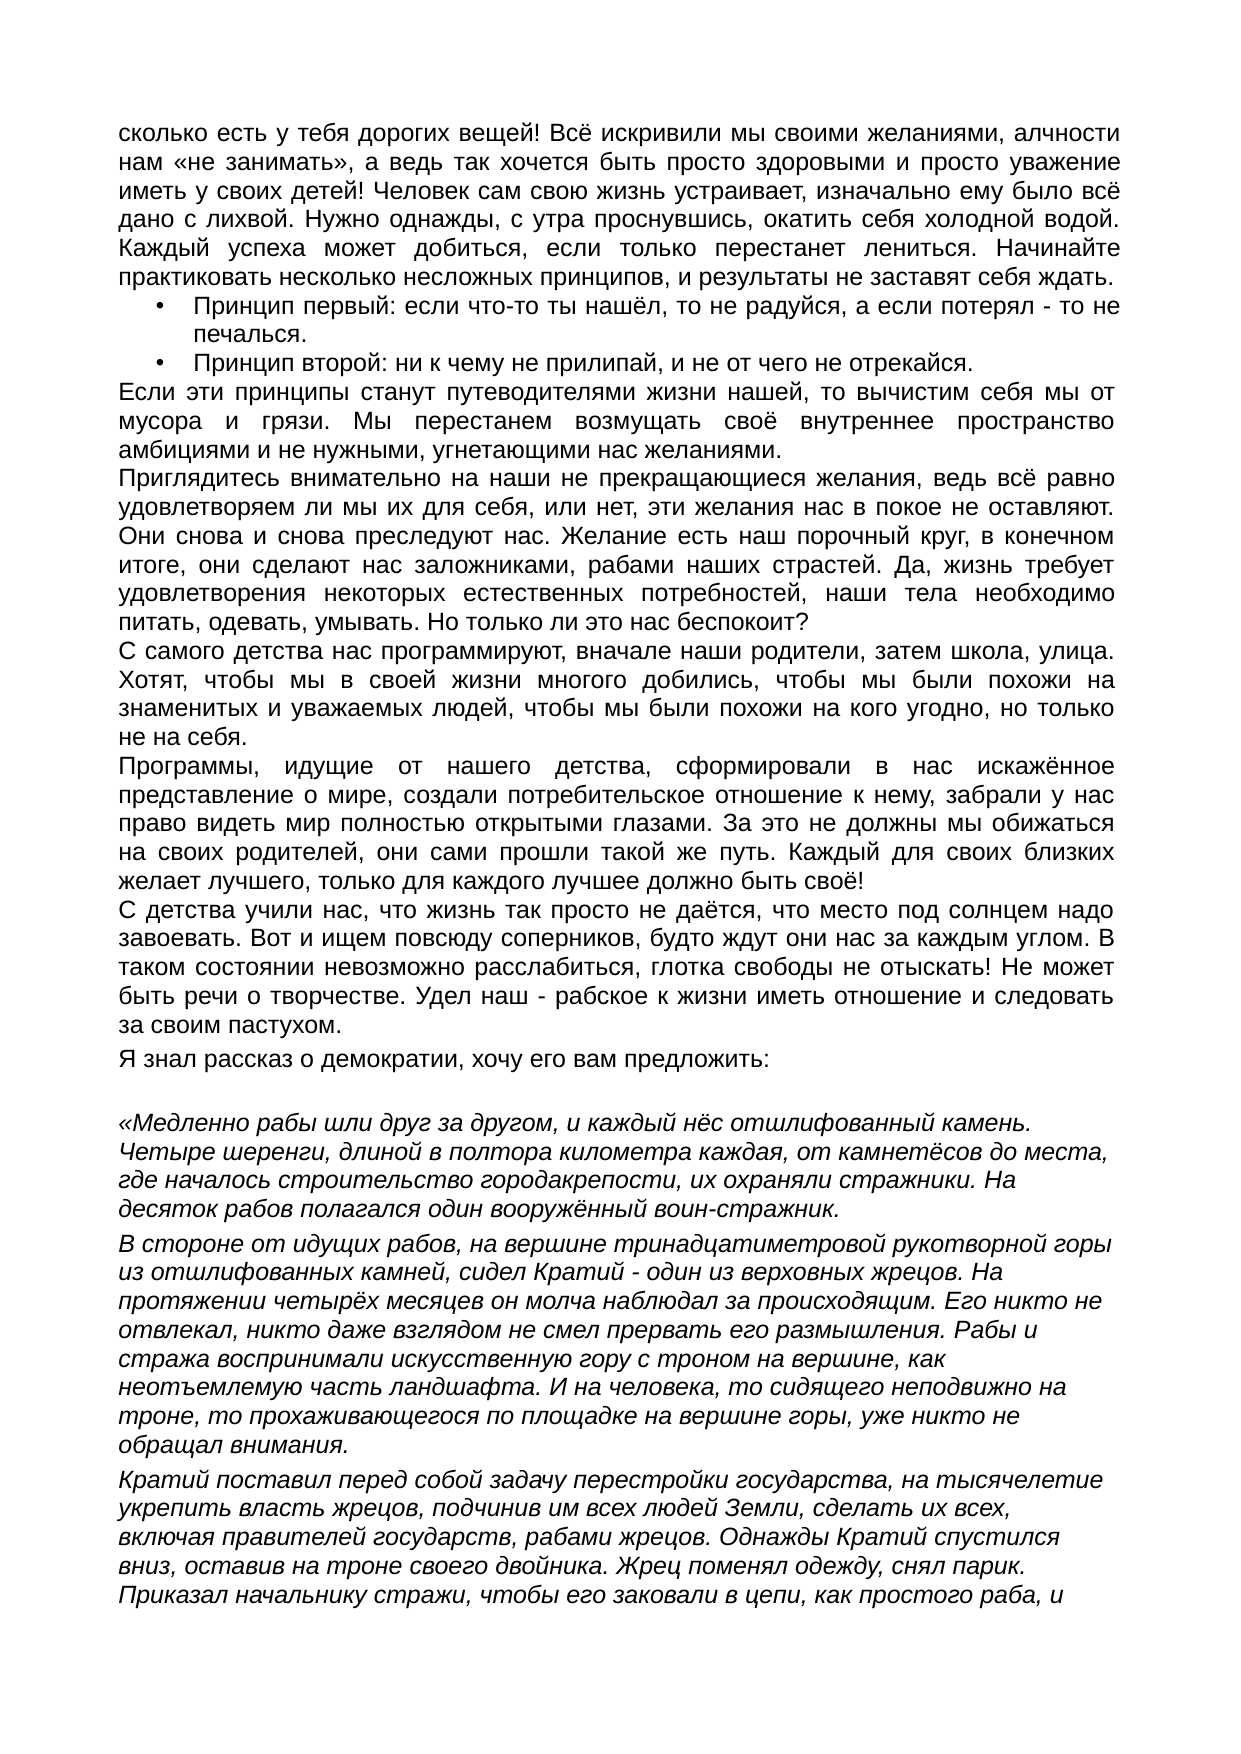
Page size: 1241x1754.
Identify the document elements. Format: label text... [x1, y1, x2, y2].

list Приглядитесь внимательно на наши не прекращающиеся желания, ведь всё равно удовлетворяем ли мы их для себя, или нет, эти желания нас в покое не оставляют. Они снова и снова преследуют нас. Желание есть наш порочный круг, в конечном итоге, они сделают нас заложниками, рабами наших страстей. Да, жизнь требует удовлетворения некоторых естественных потребностей, наши тела необходимо питать, одевать, умывать. Но только ли это нас беспокоит? [118, 463, 1116, 636]
list С детства учили нас, что жизнь так просто не даётся, что место под солнцем надо завоевать. Вот и ищем повсюду соперников, будто ждут они нас за каждым углом. В таком состоянии невозможно расслабиться, глотка свободы не отыскать! Не может быть речи о творчестве. Удел наш - рабское к жизни иметь отношение и следовать за своим пастухом. [118, 894, 1116, 1038]
list «Медленно рабы шли друг за другом, и каждый нёс отшлифованный камень. Четыре шеренги, длиной в полтора километра каждая, от камнетёсов до места, где началось строительство городакрепости, их охраняли стражники. На десяток рабов полагался один вооружённый воин-стражник. [118, 1079, 1116, 1223]
list Я знал рассказ о демократии, хочу его вам предложить: [118, 1044, 1116, 1073]
list Кратий поставил перед собой задачу перестройки государства, на тысячелетие укрепить власть жрецов, подчинив им всех людей Земли, сделать их всех, включая правителей государств, рабами жрецов. Однажды Кратий спустился вниз, оставив на троне своего двойника. Жрец поменял одежду, снял парик. Приказал начальнику стражи, чтобы его заковали в цепи, как простого раба, и [118, 1464, 1116, 1608]
list Принцип второй: ни к чему не прилипай, и не от чего не отрекайся. [156, 348, 1122, 377]
list Принцип первый: если что-то ты нашёл, то не радуйся, а если потерял - то не печалься. [156, 291, 1122, 348]
list В стороне от идущих рабов, на вершине тринадцатиметровой рукотворной горы из отшлифованных камней, сидел Кратий - один из верховных жрецов. На протяжении четырёх месяцев он молча наблюдал за происходящим. Его никто не отвлекал, никто даже взглядом не смел прервать его размышления. Рабы и стража воспринимали искусственную гору с троном на вершине, как неотъемлемую часть ландшафта. И на человека, то сидящего неподвижно на троне, то прохаживающегося по площадке на вершине горы, уже никто не обращал внимания. [118, 1229, 1116, 1459]
list Если эти принципы станут путеводителями жизни нашей, то вычистим себя мы от мусора и грязи. Мы перестанем возмущать своё внутреннее пространство амбициями и не нужными, угнетающими нас желаниями. [118, 377, 1116, 463]
text сколько есть у тебя дорогих вещей! Всё искривили мы своими желаниями, алчности нам «не занимать», а ведь так хочется быть просто здоровыми и просто уважение иметь у своих детей! Человек сам свою жизнь устраивает, изначально ему было всё дано с лихвой. Нужно однажды, с утра проснувшись, окатить себя холодной водой. Каждый успеха может добиться, если только перестанет лениться. Начинайте практиковать несколько несложных принципов, и результаты не заставят себя ждать. [118, 118, 1122, 291]
list С самого детства нас программируют, вначале наши родители, затем школа, улица. Хотят, чтобы мы в своей жизни многого добились, чтобы мы были похожи на знаменитых и уважаемых людей, чтобы мы были похожи на кого угодно, но только не на себя. [118, 636, 1116, 751]
list Программы, идущие от нашего детства, сформировали в нас искажённое представление о мире, создали потребительское отношение к нему, забрали у нас право видеть мир полностью открытыми глазами. За это не должны мы обижаться на своих родителей, они сами прошли такой же путь. Каждый для своих близких желает лучшего, только для каждого лучшее должно быть своё! [118, 751, 1116, 894]
